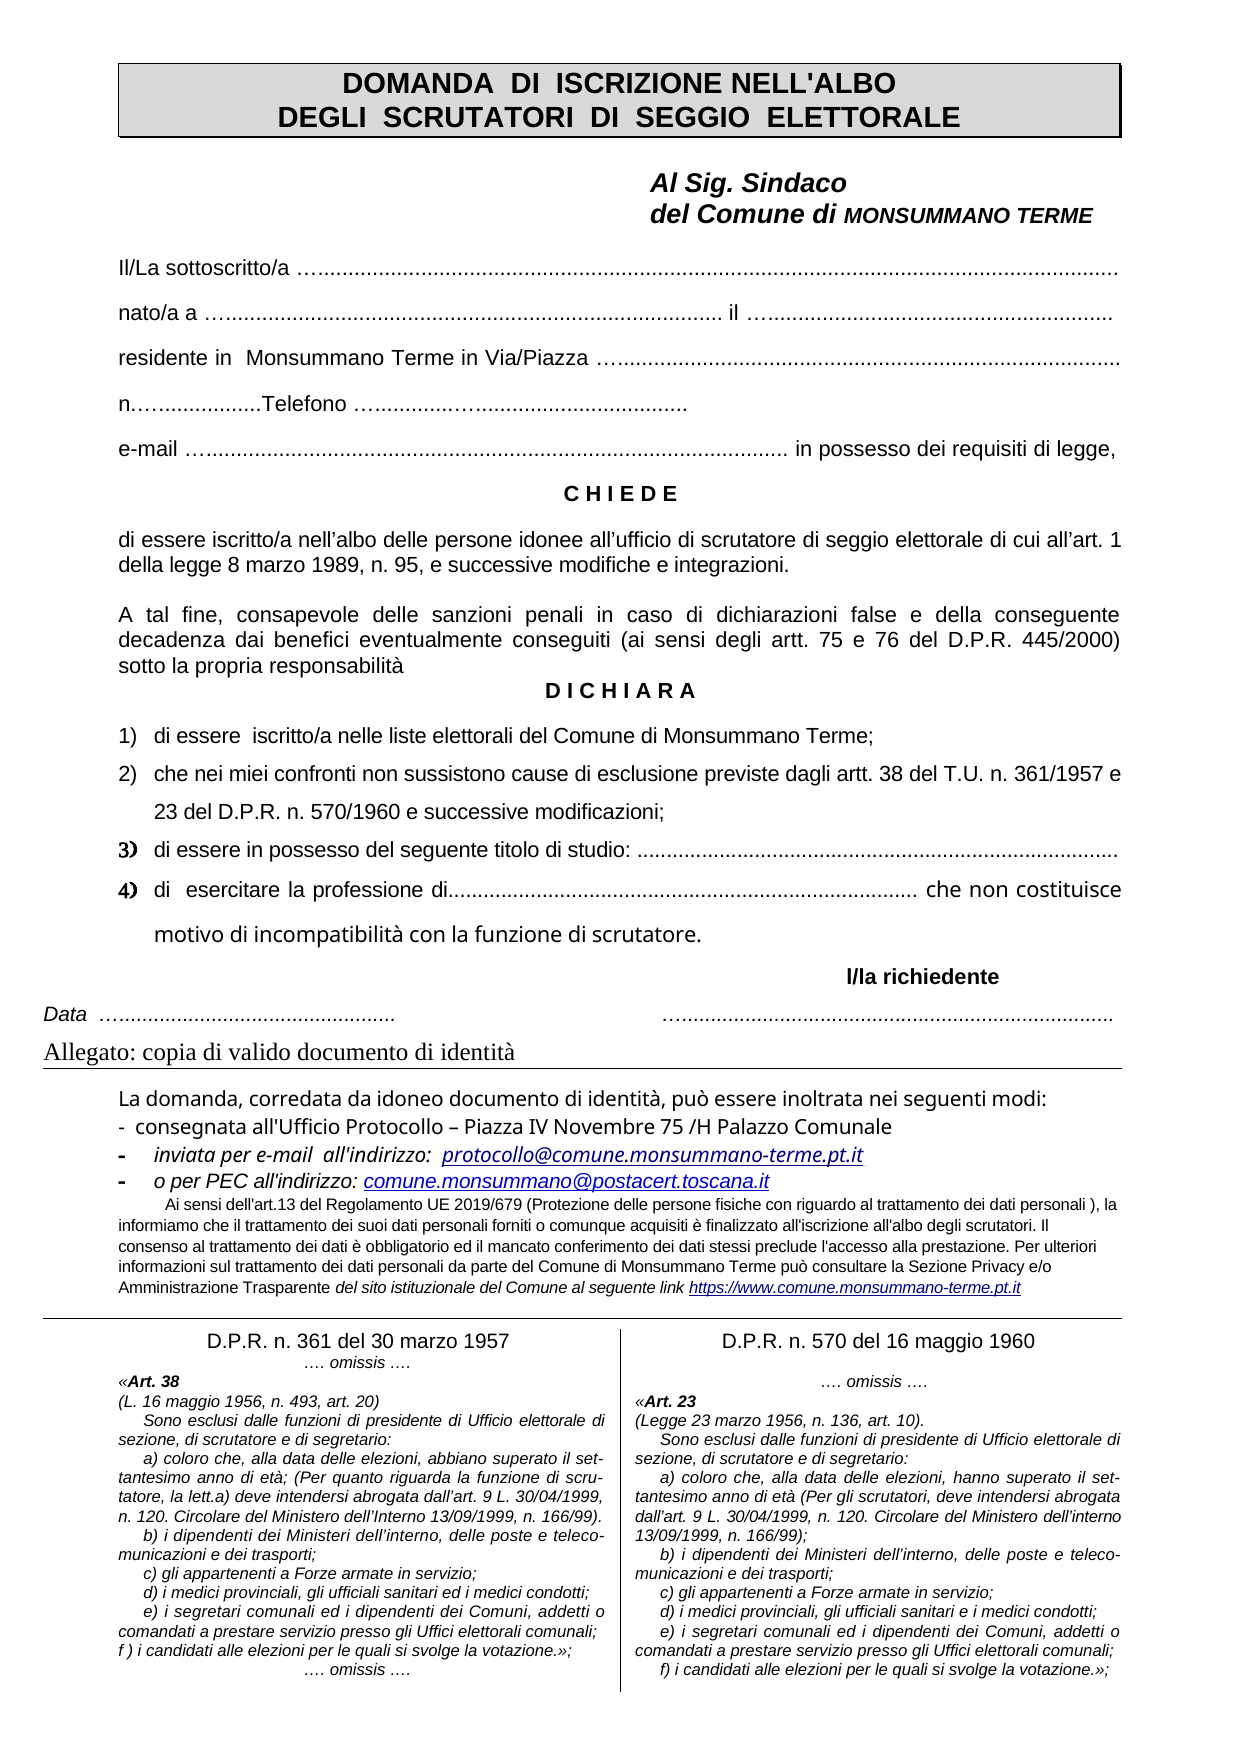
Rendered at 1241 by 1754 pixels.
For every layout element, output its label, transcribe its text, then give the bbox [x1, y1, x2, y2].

text Ai sensi dell'art.13 del Regolamento UE 2019/679 (Protezione delle persone fisiche con riguardo al trattamento dei dati personali ), la informiamo che il trattamento dei suoi dati personali forniti o comunque acquisiti è finalizzato all'iscrizione all'albo degli scrutatori. Il consenso al trattamento dei dati è obbligatorio ed il mancato conferimento dei dati stessi preclude l'accesso alla prestazione. Per ulteriori informazioni sul trattamento dei dati personali da parte del Comune di Monsummano Terme può consultare la Sezione Privacy e/o Amministrazione Trasparente del sito istituzionale del Comune al seguente link https://www.comune.monsummano-terme.pt.it [43, 1193, 1122, 1297]
text residente in Monsummano Terme in Via/Piazza …................................................................................... n.….................Telefono ….............…................................... [118, 345, 1122, 416]
list inviata per e-mail all'indirizzo: protocollo@comune.monsummano-terme.pt.it [118, 1141, 1122, 1169]
text …. omissis …. [118, 1353, 598, 1372]
text «Art. 23 [635, 1391, 1071, 1411]
text …. omissis …. [118, 1660, 598, 1679]
text Sono esclusi dalle funzioni di presidente di Ufficio elettorale di sezione, di scrutatore e di segretario: [118, 1411, 605, 1449]
text 1) di essere iscritto/a nelle liste elettorali del Comune di Monsummano Terme; [118, 723, 1122, 748]
text Il/La sottoscritto/a ….................................................................................................................................... [118, 255, 1122, 280]
text - consegnata all'Ufficio Protocollo – Piazza IV Novembre 75 /H Palazzo Comunale [118, 1112, 1122, 1141]
list o per PEC all'indirizzo: comune.monsummano@postacert.toscana.it [118, 1169, 1122, 1193]
text 2) che nei miei confronti non sussistono cause di esclusione previste dagli artt. 38 del T.U. n. 361/1957 e 23 del D.P.R. n. 570/1960 e successive modificazioni; [118, 761, 1122, 824]
text A tal fine, consapevole delle sanzioni penali in caso di dichiarazioni false e della conseguente decadenza dai benefici eventualmente conseguiti (ai sensi degli artt. 75 e 76 del D.P.R. 445/2000) sotto la propria responsabilità [118, 602, 1122, 678]
text f ) i candidati alle elezioni per le quali si svolge la votazione.»; [118, 1641, 605, 1660]
text Al Sig. Sindaco [118, 167, 1122, 198]
text nato/a a ….................................................................................. il …......................................................... [118, 300, 1122, 325]
text d) i medici provinciali, gli ufficiali sanitari e i medici condotti; [635, 1602, 1122, 1621]
text D.P.R. n. 570 del 16 maggio 1960 [635, 1329, 1122, 1353]
list di esercitare la professione di................................................................................ che non costituisce motivo di incompatibilità con la funzione di scrutatore. [118, 874, 1122, 949]
text a) coloro che, alla data delle elezioni, hanno superato il set-tantesimo anno di età (Per gli scrutatori, deve intendersi abrogata dall’art. 9 L. 30/04/1999, n. 120. Circolare del Ministero dell’interno 13/09/1999, n. 166/99); [635, 1468, 1122, 1545]
text La domanda, corredata da idoneo documento di identità, può essere inoltrata nei seguenti modi: [118, 1084, 1122, 1112]
text c) gli appartenenti a Forze armate in servizio; [118, 1564, 605, 1583]
text l/la richiedente [709, 964, 1122, 989]
text e-mail …................................................................................................ in possesso dei requisiti di legge, [118, 436, 1122, 461]
list di essere in possesso del seguente titolo di studio: .................................................................................. [118, 837, 1122, 862]
text b) i dipendenti dei Ministeri dell’interno, delle poste e teleco-municazioni e dei trasporti; [118, 1526, 605, 1564]
subtitle Data …................................................ …........................................................................... [43, 1002, 1122, 1026]
text (Legge 23 marzo 1956, n. 136, art. 10). [635, 1411, 1122, 1430]
text D.P.R. n. 361 del 30 marzo 1957 [118, 1329, 598, 1353]
text c) gli appartenenti a Forze armate in servizio; [635, 1583, 1122, 1602]
text Allegato: copia di valido documento di identità [43, 1037, 1122, 1068]
text «Art. 38 [118, 1372, 598, 1391]
text e) i segretari comunali ed i dipendenti dei Comuni, addetti o comandati a prestare servizio presso gli Uffici elettorali comunali; [635, 1621, 1122, 1660]
text f) i candidati alle elezioni per le quali si svolge la votazione.»; [635, 1660, 1122, 1679]
text …. omissis …. [635, 1372, 1115, 1391]
text CHIEDE [118, 481, 1122, 506]
text del Comune di MONSUMMANO TERME [118, 198, 1122, 229]
text DICHIARA [118, 678, 1122, 703]
text e) i segretari comunali ed i dipendenti dei Comuni, addetti o comandati a prestare servizio presso gli Uffici elettorali comunali; [118, 1602, 605, 1641]
text d) i medici provinciali, gli ufficiali sanitari ed i medici condotti; [118, 1583, 605, 1602]
text Sono esclusi dalle funzioni di presidente di Ufficio elettorale di sezione, di scrutatore e di segretario: [635, 1430, 1122, 1468]
text a) coloro che, alla data delle elezioni, abbiano superato il set-tantesimo anno di età; (Per quanto riguarda la funzione di scru-tatore, la lett.a) deve intendersi abrogata dall’art. 9 L. 30/04/1999, n. 120. Circolare del Ministero dell’Interno 13/09/1999, n. 166/99). [118, 1449, 605, 1526]
text b) i dipendenti dei Ministeri dell’interno, delle poste e teleco-municazioni e dei trasporti; [635, 1545, 1122, 1583]
text di essere iscritto/a nell’albo delle persone idonee all’ufficio di scrutatore di seggio elettorale di cui all’art. 1 della legge 8 marzo 1989, n. 95, e successive modifiche e integrazioni. [118, 527, 1122, 577]
text (L. 16 maggio 1956, n. 493, art. 20) [118, 1391, 598, 1411]
